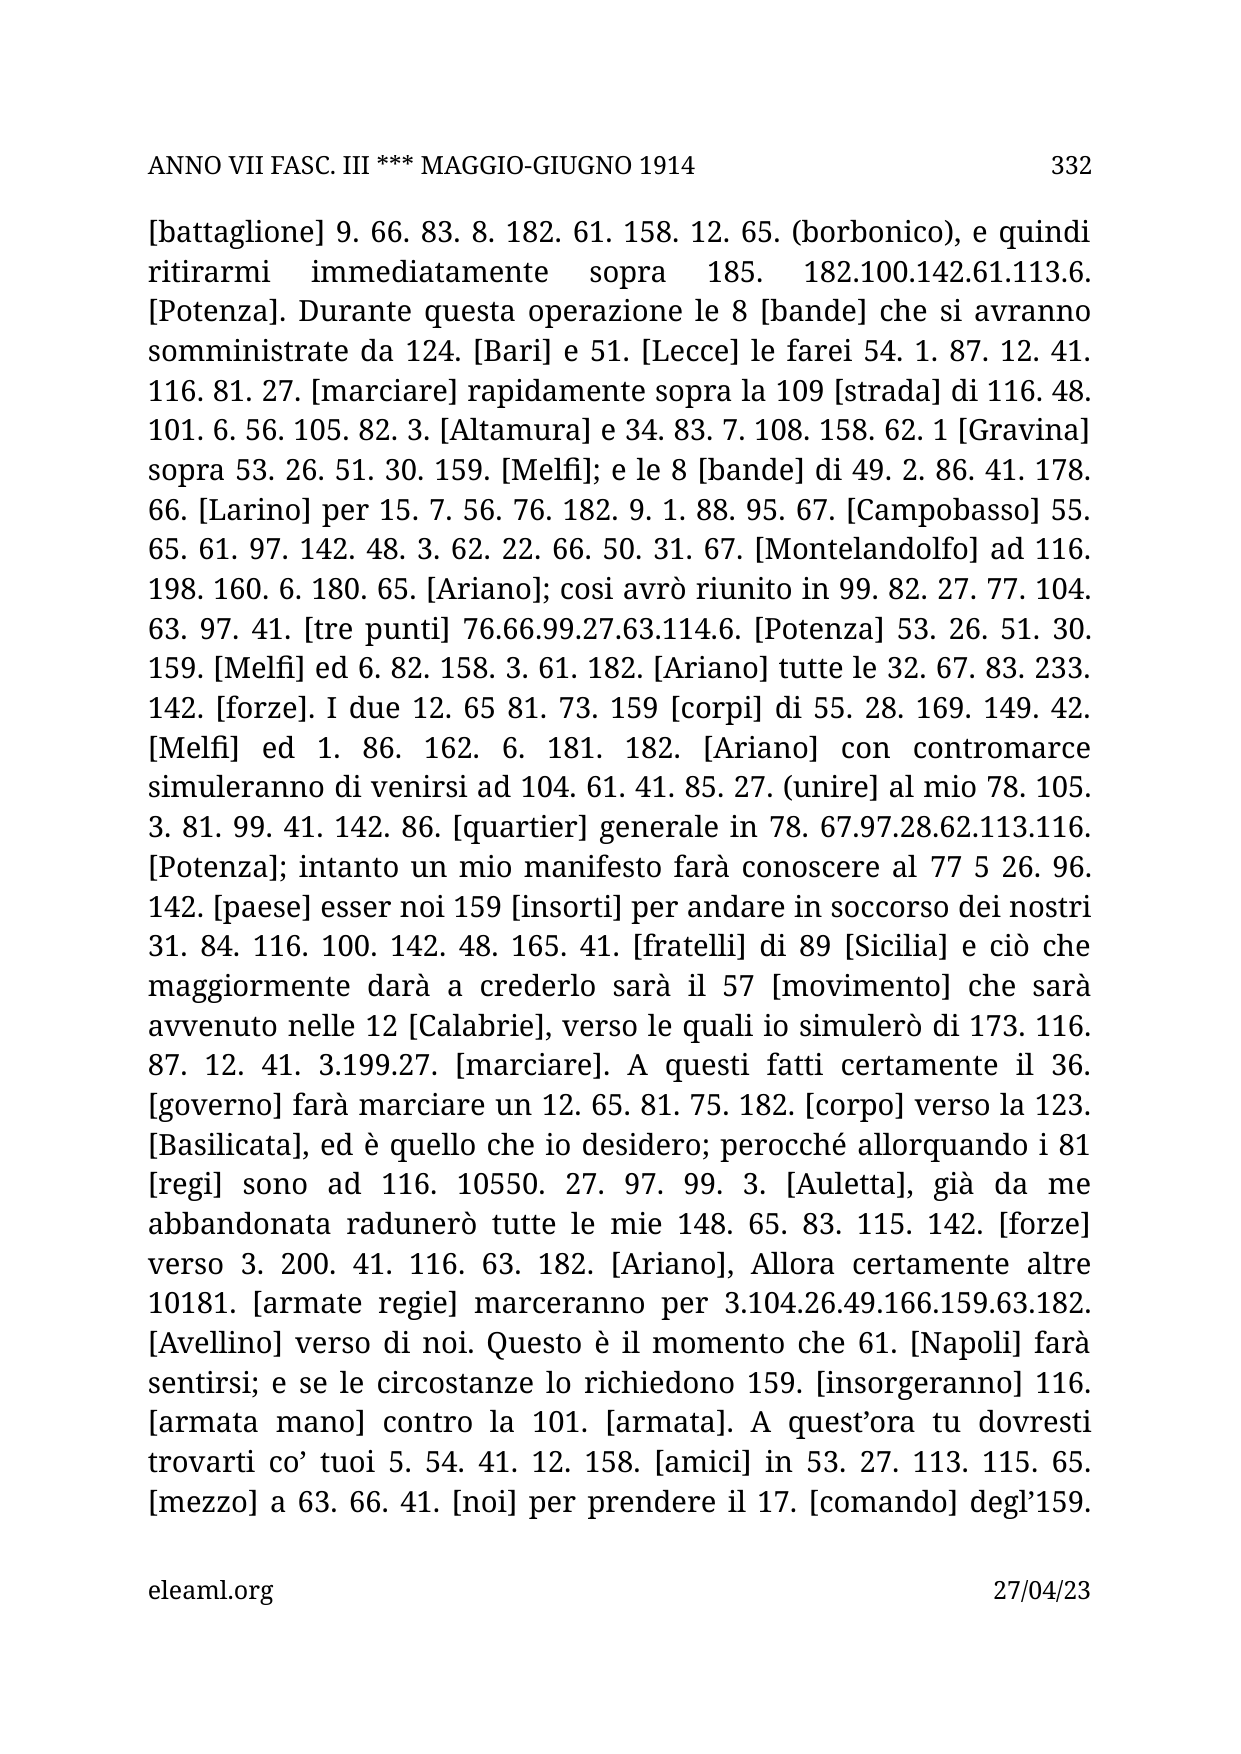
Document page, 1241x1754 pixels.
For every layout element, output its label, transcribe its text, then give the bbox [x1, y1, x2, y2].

text [battaglione] 9. 66. 83. 8. 182. 61. 158. 12. 65. (borbonico), e quindi ritirarmi immediatamente sopra 185. 182.100.142.61.113.6. [Potenza]. Durante questa operazione le 8 [bande] che si avranno somministrate da 124. [Bari] e 51. [Lecce] le farei 54. 1. 87. 12. 41. 116. 81. 27. [marciare] rapidamente sopra la 109 [strada] di 116. 48. 101. 6. 56. 105. 82. 3. [Altamura] e 34. 83. 7. 108. 158. 62. 1 [Gravina] sopra 53. 26. 51. 30. 159. [Melfi]; e le 8 [bande] di 49. 2. 86. 41. 178. 66. [Larino] per 15. 7. 56. 76. 182. 9. 1. 88. 95. 67. [Campobasso] 55. 65. 61. 97. 142. 48. 3. 62. 22. 66. 50. 31. 67. [Montelandolfo] ad 116. 198. 160. 6. 180. 65. [Ariano]; cosi avrò riunito in 99. 82. 27. 77. 104. 63. 97. 41. [tre punti] 76.66.99.27.63.114.6. [Potenza] 53. 26. 51. 30. 159. [Melfi] ed 6. 82. 158. 3. 61. 182. [Ariano] tutte le 32. 67. 83. 233. 142. [forze]. I due 12. 65 81. 73. 159 [corpi] di 55. 28. 169. 149. 42. [Melfi] ed 1. 86. 162. 6. 181. 182. [Ariano] con contromarce simuleranno di venirsi ad 104. 61. 41. 85. 27. (unire] al mio 78. 105. 3. 81. 99. 41. 142. 86. [quartier] generale in 78. 67.97.28.62.113.116. [Potenza]; intanto un mio manifesto farà conoscere al 77 5 26. 96. 142. [paese] esser noi 159 [insorti] per andare in soccorso dei nostri 31. 84. 116. 100. 142. 48. 165. 41. [fratelli] di 89 [Sicilia] e ciò che maggiormente darà a crederlo sarà il 57 [movimento] che sarà avvenuto nelle 12 [Calabrie], verso le quali io simulerò di 173. 116. 87. 12. 41. 3.199.27. [marciare]. A questi fatti certamente il 36. [governo] farà marciare un 12. 65. 81. 75. 182. [corpo] verso la 123. [Basilicata], ed è quello che io desidero; perocché allorquando i 81 [regi] sono ad 116. 10550. 27. 97. 99. 3. [Auletta], già da me abbandonata radunerò tutte le mie 148. 65. 83. 115. 142. [forze] verso 3. 200. 41. 116. 63. 182. [Ariano], Allora certamente altre 10181. [armate regie] marceranno per 3.104.26.49.166.159.63.182. [Avellino] verso di noi. Questo è il momento che 61. [Napoli] farà sentirsi; e se le circostanze lo richiedono 159. [insorgeranno] 116. [armata mano] contro la 101. [armata]. A quest’ora tu dovresti trovarti co’ tuoi 5. 54. 41. 12. 158. [amici] in 53. 27. 113. 115. 65. [mezzo] a 63. 66. 41. [noi] per prendere il 17. [comando] degl’159. [148, 211, 1093, 1521]
